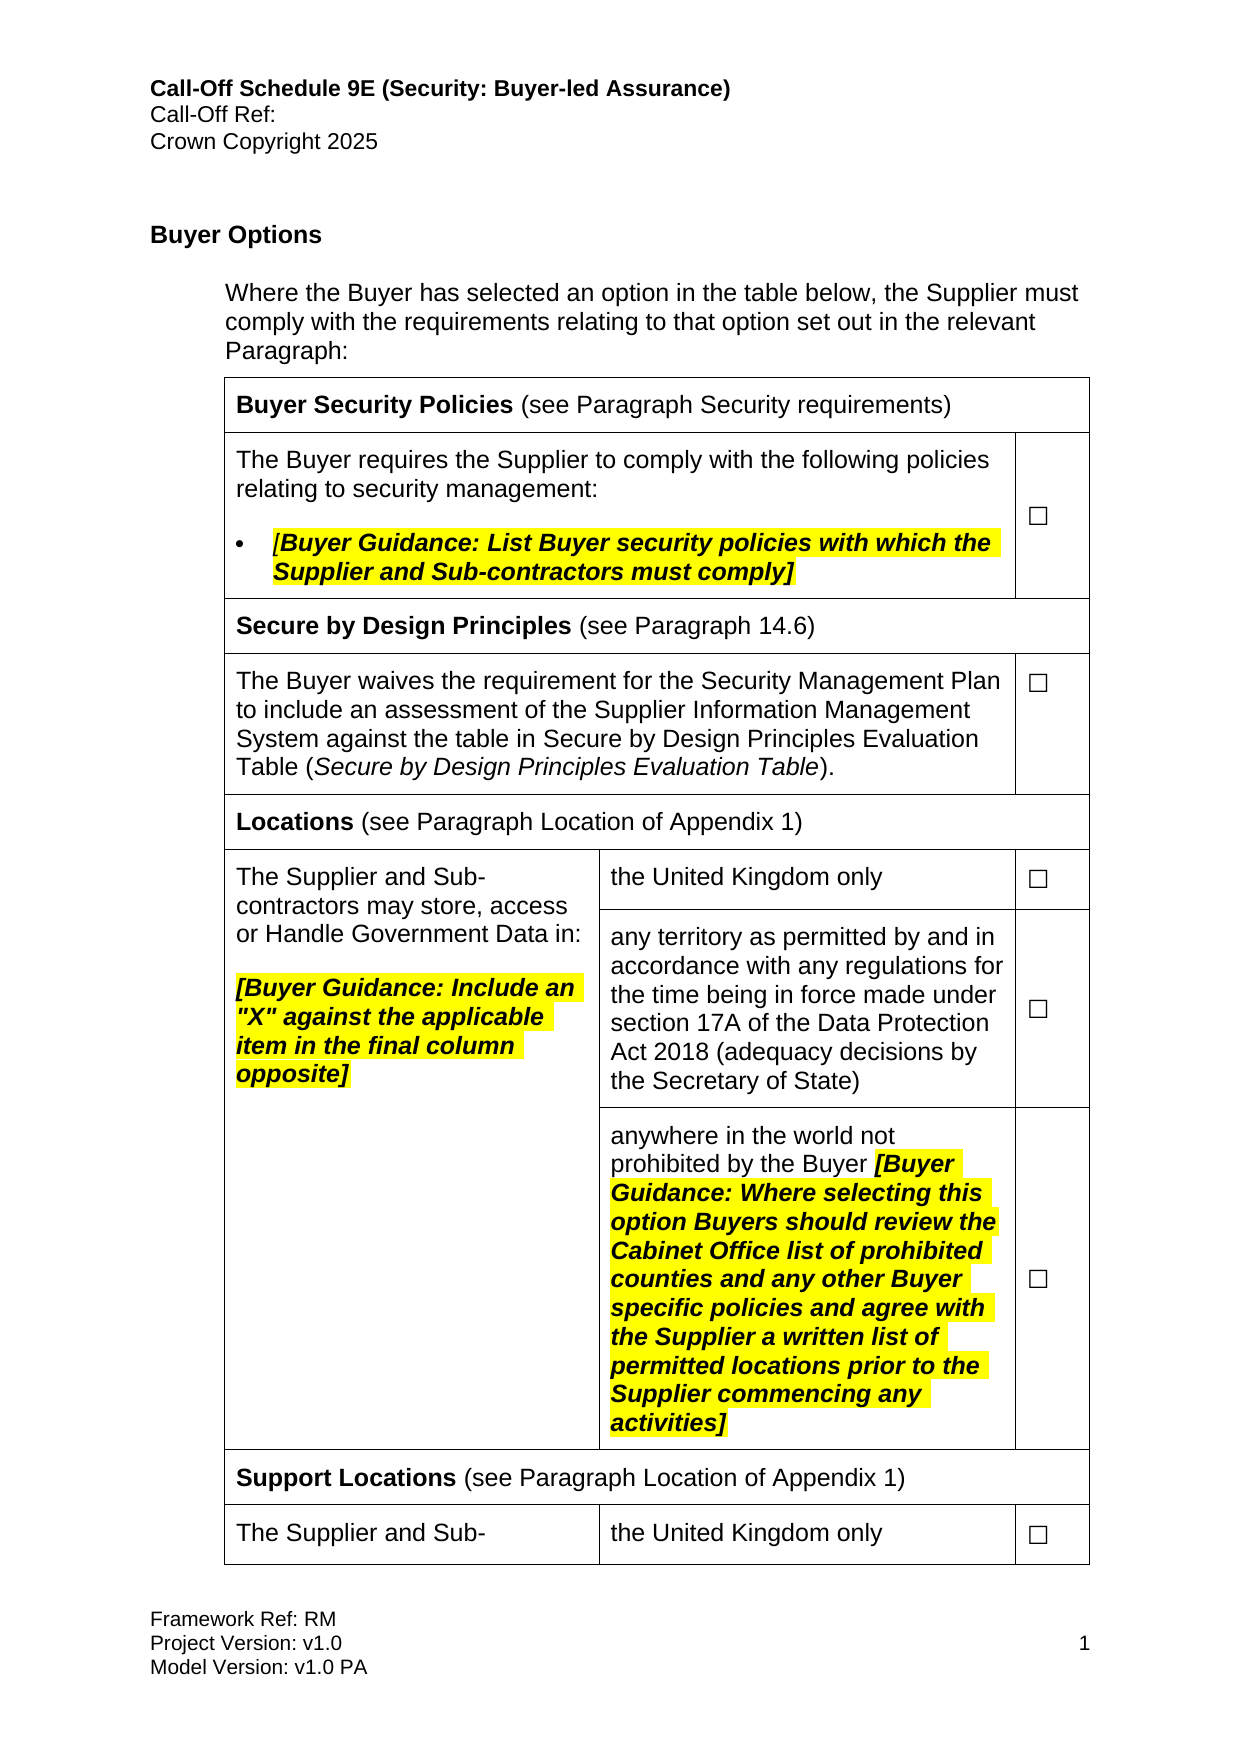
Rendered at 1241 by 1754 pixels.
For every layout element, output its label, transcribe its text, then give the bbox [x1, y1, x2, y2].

table_cell the United Kingdom only [600, 1505, 1015, 1564]
table_cell the United Kingdom only [600, 850, 1015, 908]
table_cell Locations (see Paragraph 1 of Appendix 1) [225, 795, 1089, 848]
table_cell ☐ [1016, 1505, 1089, 1564]
table_cell any territory as permitted by and in accordance with any regulations for the time being in force made under section 17A of the Data Protection Act 2018 (adequacy decisions by the Secretary of State) [600, 910, 1015, 1107]
table_cell The Supplier and Sub- [225, 1505, 599, 1564]
table_cell The Supplier and Sub-contractors may store, access or Handle Government Data in: [Buyer Guidance: Include an "X" against the applicable item in the final column opposite] [225, 850, 599, 1449]
table_cell ☐ [1016, 654, 1089, 794]
table_cell anywhere in the world not prohibited by the Buyer [Buyer Guidance: Where selecting this option Buyers should review the Cabinet Office list of prohibited counties and any other Buyer specific policies and agree with the Supplier a written list of permitted locations prior to the Supplier commencing any activities] [600, 1108, 1015, 1449]
table_cell The Buyer requires the Supplier to comply with the following policies relating to security management: [Buyer Guidance: List Buyer security policies with which the Supplier and Sub-contractors must comply] [225, 433, 1015, 598]
table_cell Support Locations (see Paragraph 1 of Appendix 1) [225, 1450, 1089, 1504]
list Where the Buyer has selected an option in the table below, the Supplier must comply with the requirements relating to that option set out in the relevant Paragraph: [225, 278, 1090, 364]
table_cell ☐ [1016, 433, 1089, 598]
table_cell ☐ [1016, 850, 1089, 908]
table_cell ☐ [1016, 910, 1089, 1107]
table_cell ☐ [1016, 1108, 1089, 1449]
table_header Buyer Security Policies (see Paragraph 5) [225, 378, 1089, 432]
table_cell Secure by Design Principles (see Paragraph 14.6) [225, 599, 1089, 653]
table_cell The Buyer waives the requirement for the Security Management Plan to include an assessment of the Supplier Information Management System against the table in Appendix 5 (Secure by Design Principles Evaluation Table). [225, 654, 1015, 794]
subtitle Buyer Options [150, 220, 1090, 249]
